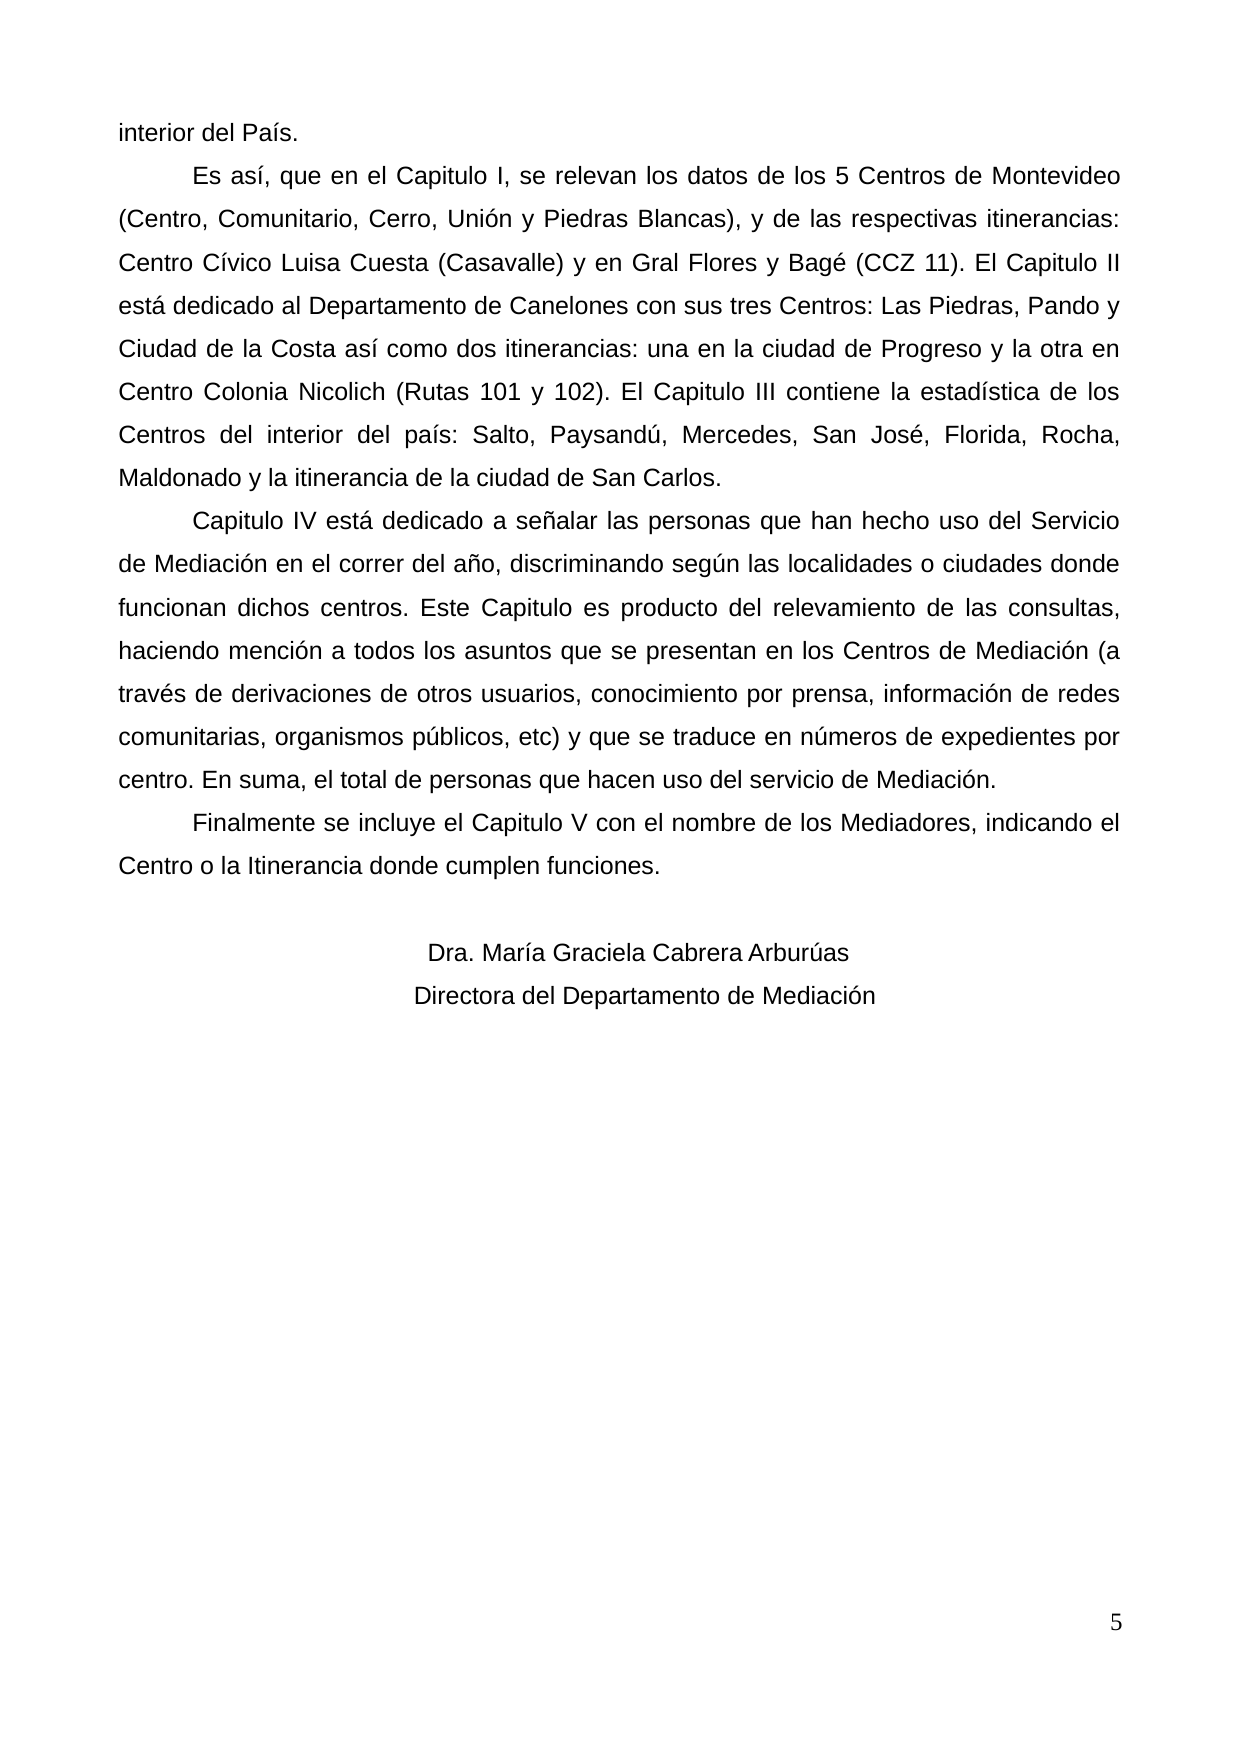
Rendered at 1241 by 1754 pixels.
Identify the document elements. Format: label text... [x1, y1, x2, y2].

text Dra. María Graciela Cabrera Arburúas [118, 937, 1122, 966]
text Capitulo IV está dedicado a señalar las personas que han hecho uso del Servicio de Mediación en el correr del año, discriminando según las localidades o ciudades donde funcionan dichos centros. Este Capitulo es producto del relevamiento de las consultas, haciendo mención a todos los asuntos que se presentan en los Centros de Mediación (a través de derivaciones de otros usuarios, conocimiento por prensa, información de redes comunitarias, organismos públicos, etc) y que se traduce en números de expedientes por centro. En suma, el total de personas que hacen uso del servicio de Mediación. [118, 506, 1122, 794]
text Finalmente se incluye el Capitulo V con el nombre de los Mediadores, indicando el Centro o la Itinerancia donde cumplen funciones. [118, 808, 1122, 880]
text Directora del Departamento de Mediación [118, 981, 1122, 1009]
text interior del País. [118, 118, 1122, 147]
text Es así, que en el Capitulo I, se relevan los datos de los 5 Centros de Montevideo (Centro, Comunitario, Cerro, Unión y Piedras Blancas), y de las respectivas itinerancias: Centro Cívico Luisa Cuesta (Casavalle) y en Gral Flores y Bagé (CCZ 11). El Capitulo II está dedicado al Departamento de Canelones con sus tres Centros: Las Piedras, Pando y Ciudad de la Costa así como dos itinerancias: una en la ciudad de Progreso y la otra en Centro Colonia Nicolich (Rutas 101 y 102). El Capitulo III contiene la estadística de los Centros del interior del país: Salto, Paysandú, Mercedes, San José, Florida, Rocha, Maldonado y la itinerancia de la ciudad de San Carlos. [118, 161, 1122, 492]
